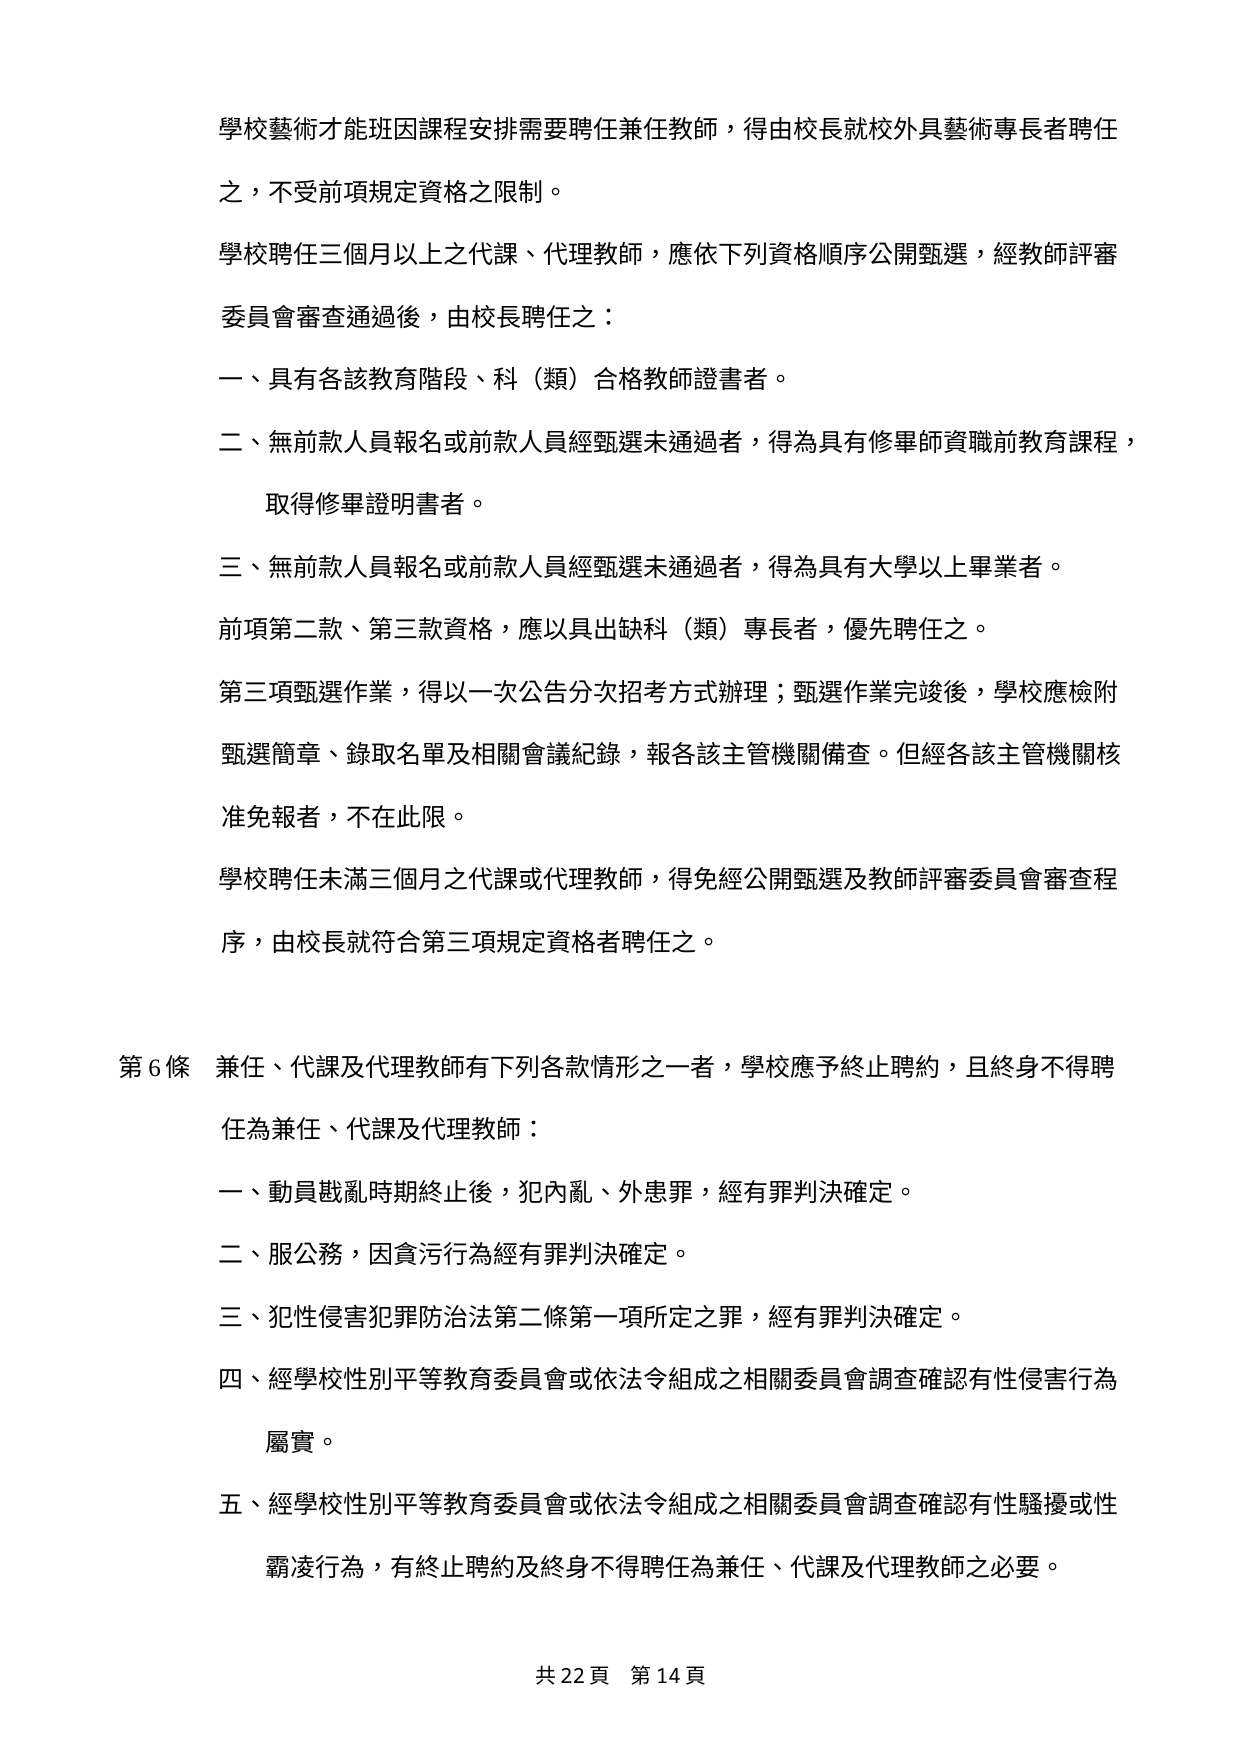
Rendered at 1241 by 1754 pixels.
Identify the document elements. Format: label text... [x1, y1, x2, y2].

text 三、無前款人員報名或前款人員經甄選未通過者，得為具有大學以上畢業者。 [218, 523, 1122, 586]
text 第三項甄選作業，得以一次公告分次招考方式辦理；甄選作業完竣後，學校應檢附甄選簡章、錄取名單及相關會議紀錄，報各該主管機關備查。但經各該主管機關核准免報者，不在此限。 [218, 648, 1122, 836]
text 五、經學校性別平等教育委員會或依法令組成之相關委員會調查確認有性騷擾或性霸凌行為，有終止聘約及終身不得聘任為兼任、代課及代理教師之必要。 [218, 1461, 1122, 1586]
text 學校聘任未滿三個月之代課或代理教師，得免經公開甄選及教師評審委員會審查程序，由校長就符合第三項規定資格者聘任之。 [218, 836, 1122, 961]
text 第6條 兼任、代課及代理教師有下列各款情形之一者，學校應予終止聘約，且終身不得聘任為兼任、代課及代理教師： [118, 1023, 1122, 1148]
text 學校聘任三個月以上之代課、代理教師，應依下列資格順序公開甄選，經教師評審委員會審查通過後，由校長聘任之： [218, 211, 1122, 336]
text 三、犯性侵害犯罪防治法第二條第一項所定之罪，經有罪判決確定。 [218, 1273, 1122, 1336]
text 一、具有各該教育階段、科（類）合格教師證書者。 [218, 336, 1122, 398]
text 四、經學校性別平等教育委員會或依法令組成之相關委員會調查確認有性侵害行為屬實。 [218, 1336, 1122, 1461]
text 二、無前款人員報名或前款人員經甄選未通過者，得為具有修畢師資職前教育課程，取得修畢證明書者。 [218, 398, 1122, 523]
text 學校藝術才能班因課程安排需要聘任兼任教師，得由校長就校外具藝術專長者聘任之，不受前項規定資格之限制。 [218, 86, 1122, 211]
text 前項第二款、第三款資格，應以具出缺科（類）專長者，優先聘任之。 [218, 586, 1122, 648]
text 二、服公務，因貪污行為經有罪判決確定。 [218, 1211, 1122, 1273]
text 一、動員戡亂時期終止後，犯內亂、外患罪，經有罪判決確定。 [218, 1148, 1122, 1211]
